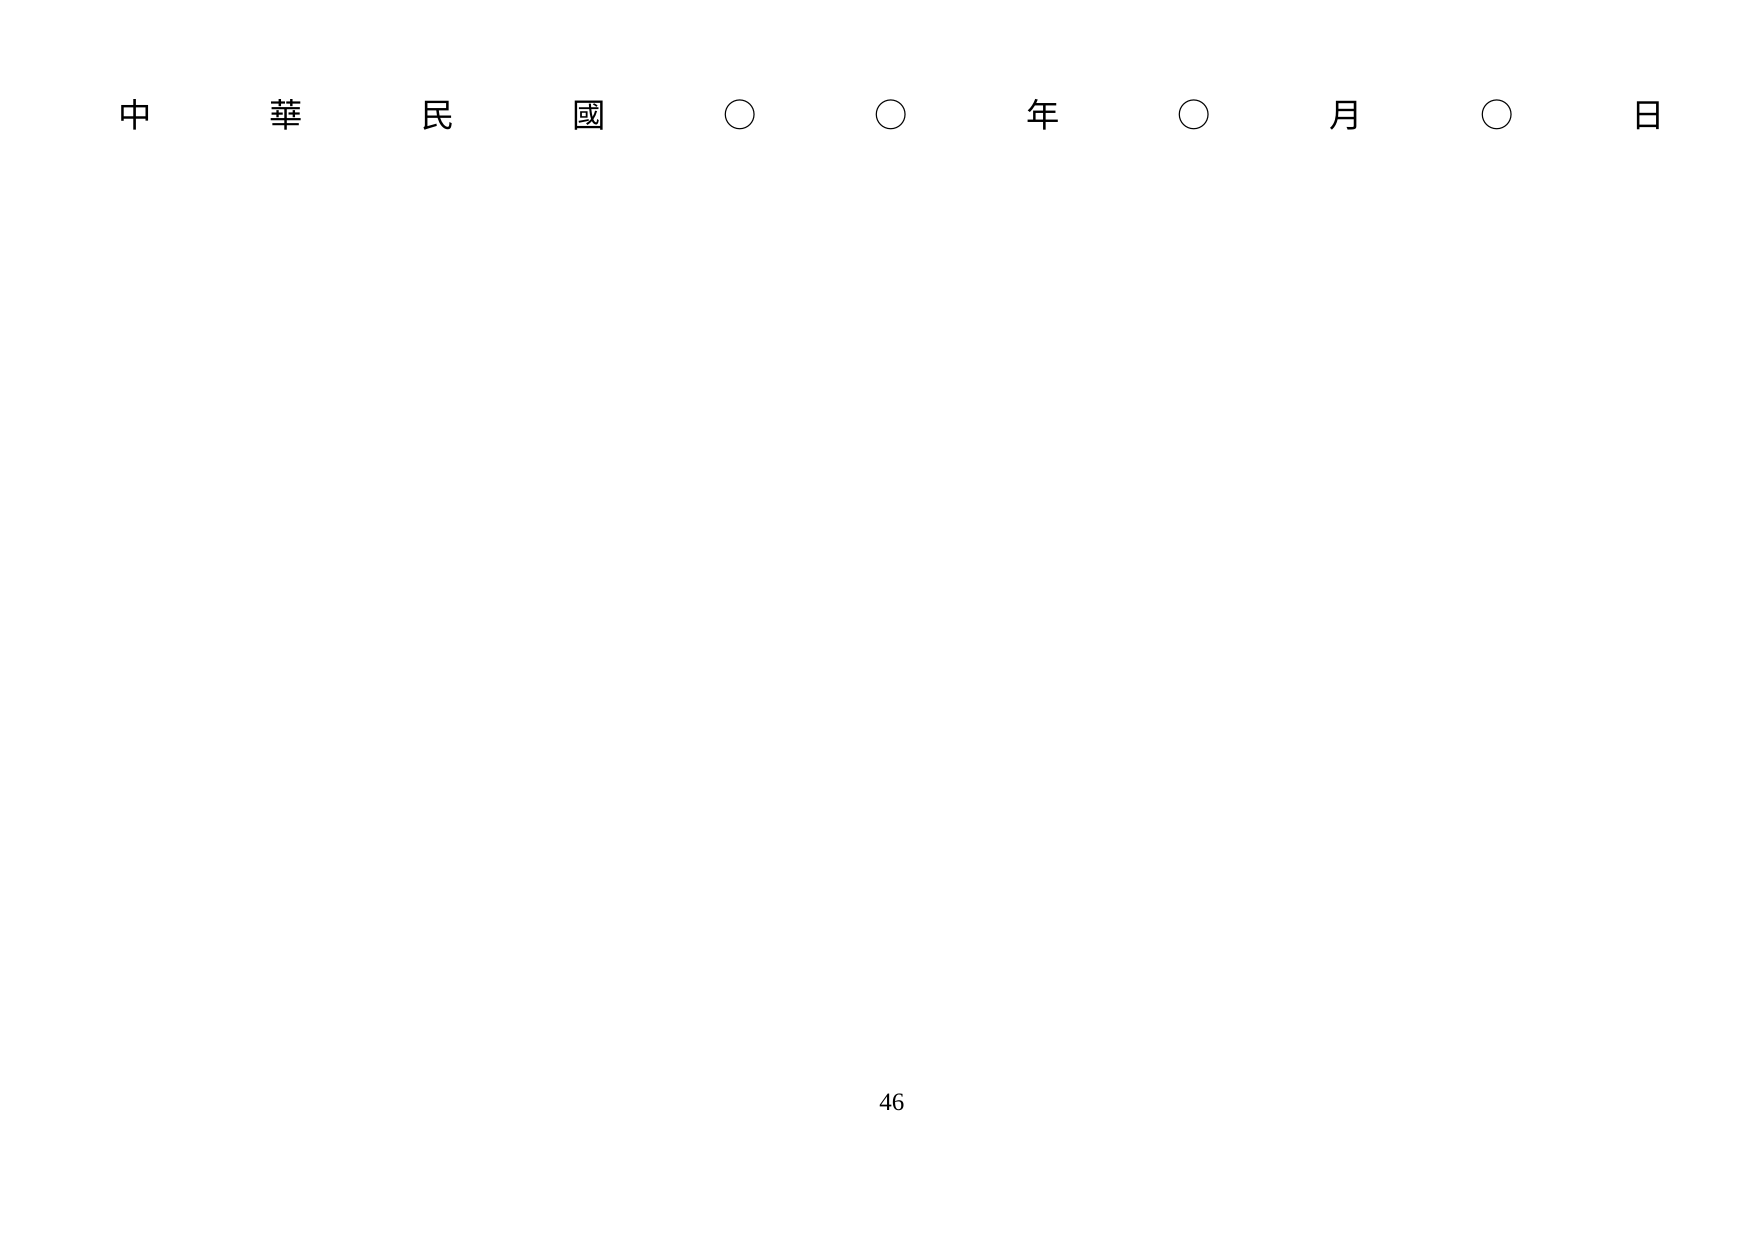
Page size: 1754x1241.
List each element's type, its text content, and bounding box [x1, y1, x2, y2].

text 中華民國○○年○月○日 [118, 89, 1665, 137]
